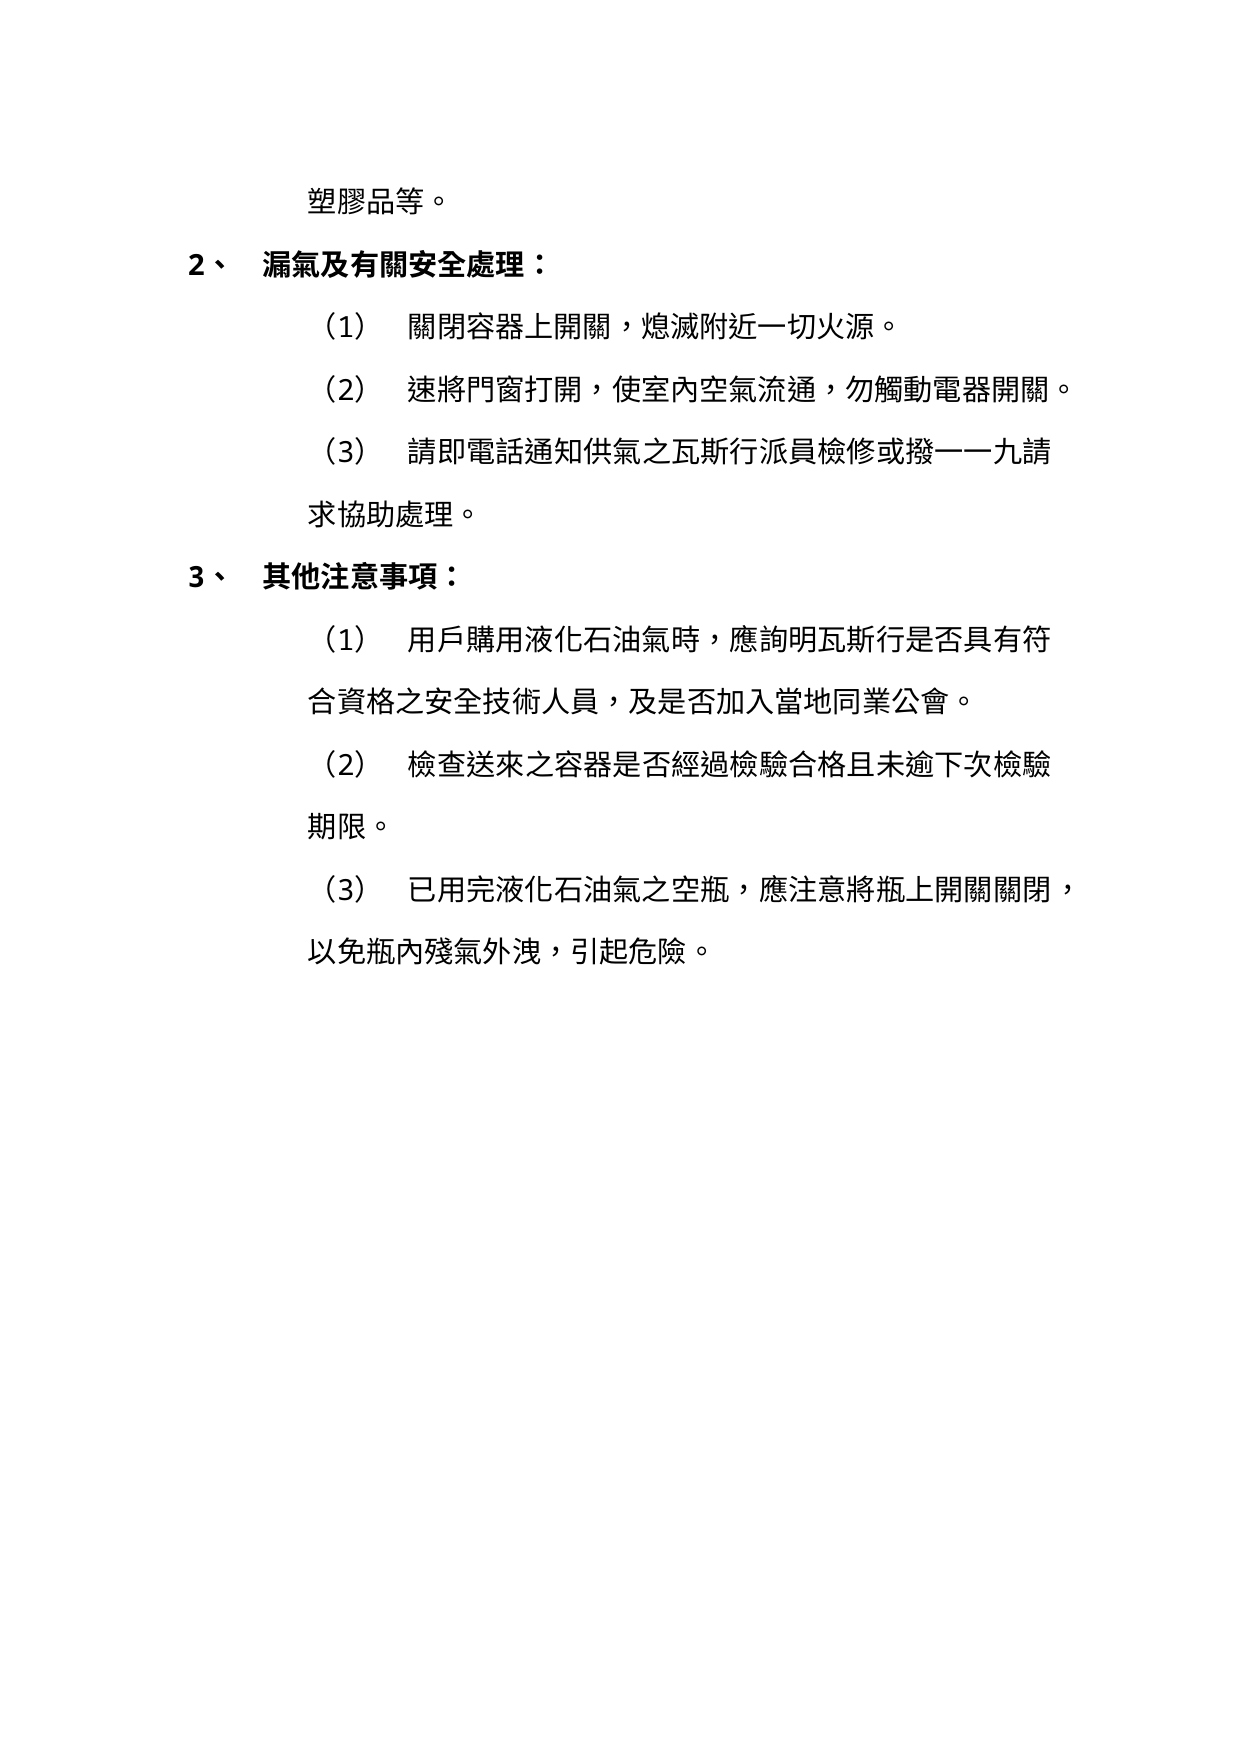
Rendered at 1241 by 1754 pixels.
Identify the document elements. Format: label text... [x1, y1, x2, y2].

list 檢查送來之容器是否經過檢驗合格且未逾下次檢驗期限。 [308, 721, 1053, 846]
list 速將門窗打開，使室內空氣流通，勿觸動電器開關。 [308, 346, 1053, 408]
list 已用完液化石油氣之空瓶，應注意將瓶上開關關閉，以免瓶內殘氣外洩，引起危險。 [308, 846, 1053, 971]
list 爐具附近不可放置易燃物品，如汽油、酒精、紙屑、塑膠品等。 [308, 158, 1053, 221]
list 漏氣及有關安全處理： [187, 221, 1053, 283]
list 其他注意事項： [187, 533, 1053, 596]
list 請即電話通知供氣之瓦斯行派員檢修或撥一一九請求協助處理。 [308, 408, 1053, 533]
list 關閉容器上開關，熄滅附近一切火源。 [308, 283, 1053, 346]
list 用戶購用液化石油氣時，應詢明瓦斯行是否具有符合資格之安全技術人員，及是否加入當地同業公會。 [308, 596, 1053, 721]
